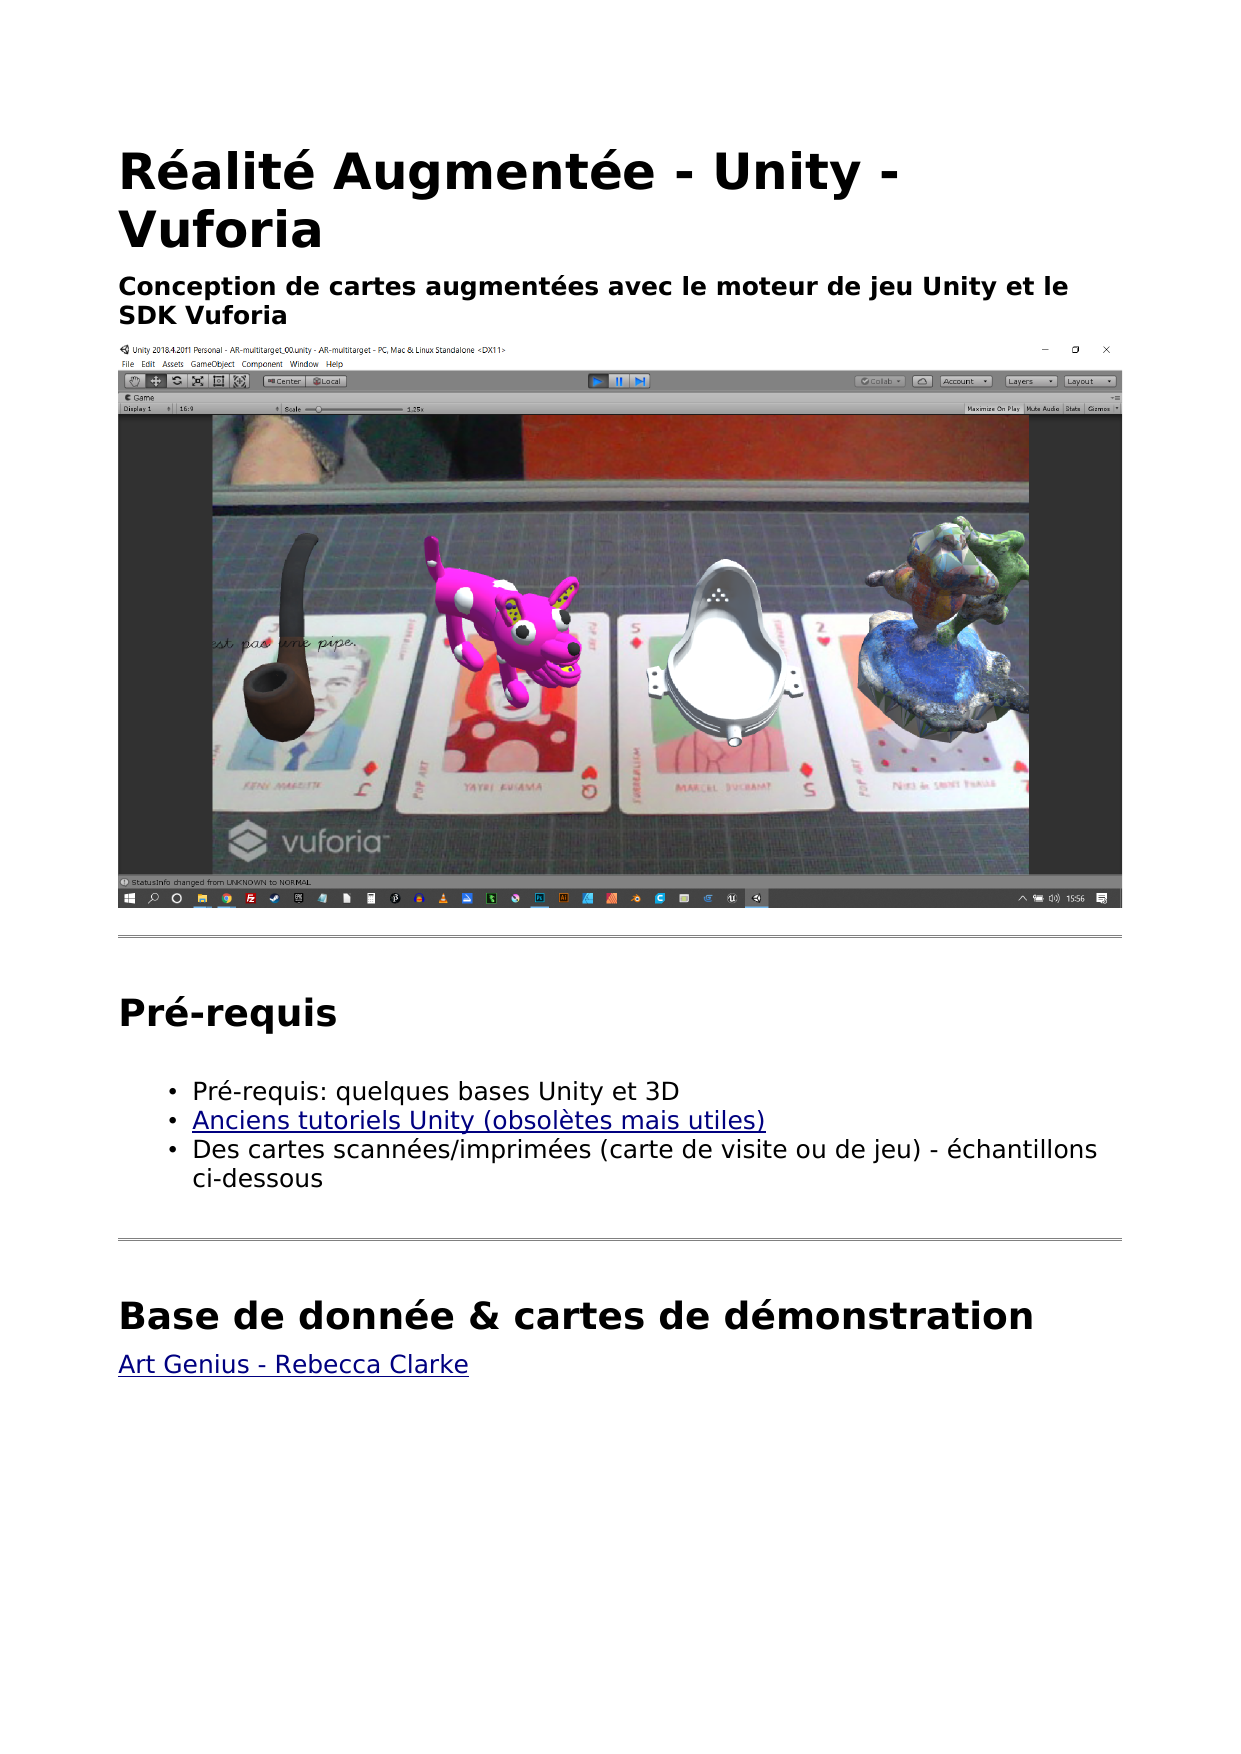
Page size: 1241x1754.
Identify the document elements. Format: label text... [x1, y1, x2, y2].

subtitle Pré-requis [118, 991, 1122, 1035]
text Art Genius - Rebecca Clarke [118, 1351, 1122, 1380]
text Conception de cartes augmentées avec le moteur de jeu Unity et le SDK Vuforia [118, 272, 1122, 330]
list Pré-requis: quelques bases Unity et 3D [177, 1077, 1122, 1106]
list Anciens tutoriels Unity (obsolètes mais utiles) [177, 1106, 1122, 1135]
subtitle Base de donnée & cartes de démonstration [118, 1294, 1122, 1338]
picture [118, 342, 1123, 908]
subtitle Réalité Augmentée - Unity - Vuforia [118, 143, 1122, 259]
list Des cartes scannées/imprimées (carte de visite ou de jeu) - échantillons ci-dessous [177, 1135, 1122, 1194]
